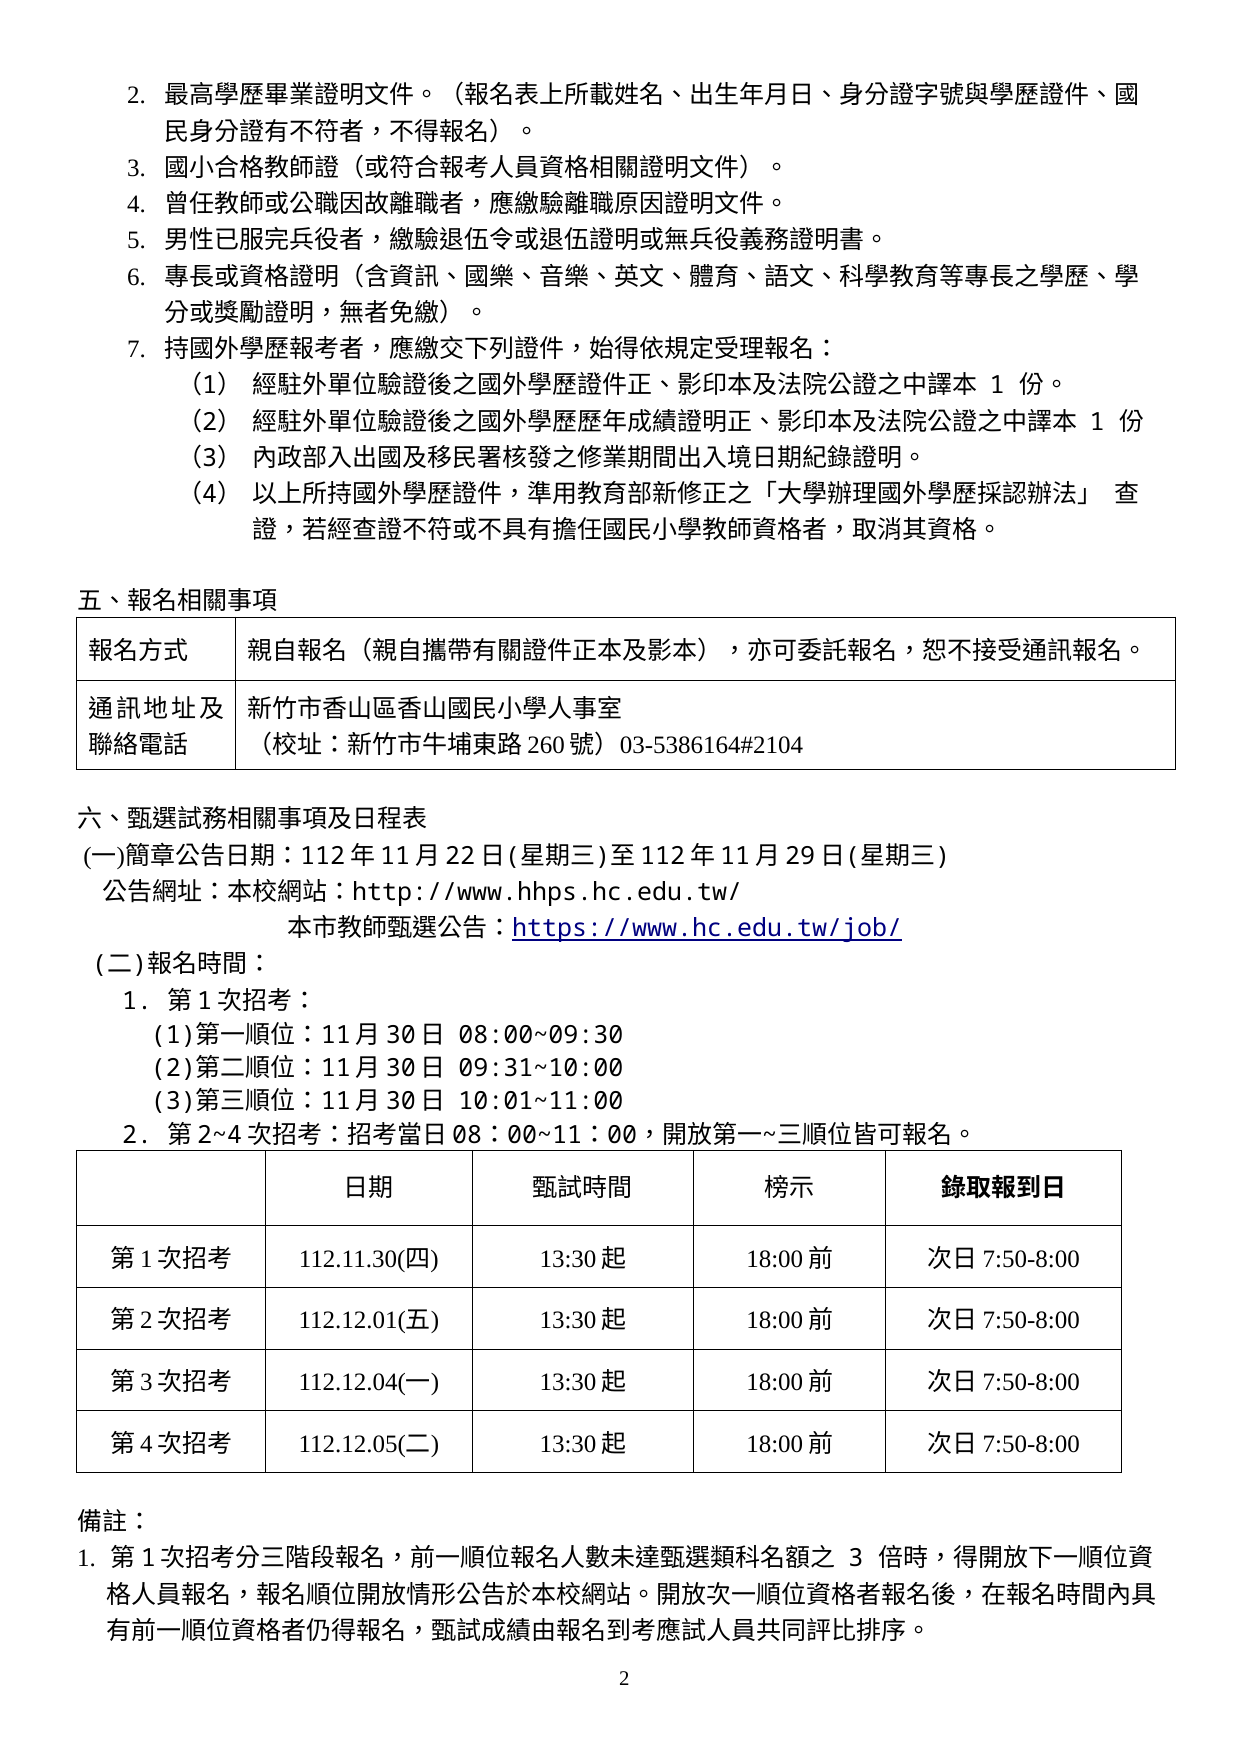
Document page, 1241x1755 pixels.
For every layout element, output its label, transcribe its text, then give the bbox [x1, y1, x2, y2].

text 本市教師甄選公告：https://www.hc.edu.tw/job/ [77, 908, 1163, 944]
text (3)第三順位：11月30日 10:01~11:00 [106, 1083, 1163, 1116]
table_cell 第1次招考 [77, 1226, 265, 1287]
table_cell 次日7:50-8:00 [886, 1411, 1121, 1472]
list 經駐外單位驗證後之國外學歷證件正、影印本及法院公證之中譯本 1 份。 [177, 365, 1163, 401]
table_cell 13:30起 [473, 1226, 693, 1287]
table_cell 18:00前 [694, 1350, 885, 1410]
table_cell 112.12.01(五) [266, 1288, 472, 1348]
list 第1次招考分三階段報名，前一順位報名人數未達甄選類科名額之 3 倍時，得開放下一順位資格人員報名，報名順位開放情形公告於本校網站。開放次一順位資格者報名後，在報名時間內具有前一順位資格者仍得報名，甄試成績由報名到考應試人員共同評比排序。 [77, 1538, 1163, 1647]
list 以上所持國外學歷證件，準用教育部新修正之「大學辦理國外學歷採認辦法」 查證，若經查證不符或不具有擔任國民小學教師資格者，取消其資格。 [177, 474, 1163, 546]
text 備註： [77, 1502, 1163, 1538]
text (二)報名時間： [77, 944, 1163, 980]
table_cell 次日7:50-8:00 [886, 1350, 1121, 1410]
text 六、甄選試務相關事項及日程表 [77, 799, 1163, 835]
table_cell 13:30起 [473, 1350, 693, 1410]
table_cell 18:00前 [694, 1288, 885, 1348]
table_cell 112.12.05(二) [266, 1411, 472, 1472]
list 曾任教師或公職因故離職者，應繳驗離職原因證明文件。 [127, 184, 1163, 220]
table_cell 通訊地址及聯絡電話 [77, 681, 235, 769]
table_cell 112.12.04(一) [266, 1350, 472, 1410]
text (一)簡章公告日期：112年11月22日(星期三)至112年11月29日(星期三) [77, 835, 1163, 871]
list 內政部入出國及移民署核發之修業期間出入境日期紀錄證明。 [177, 437, 1163, 474]
table_header 報名方式 [77, 618, 235, 680]
table_header 榜示 [694, 1151, 885, 1225]
text (2)第二順位：11月30日 09:31~10:00 [106, 1050, 1163, 1083]
table_cell 第2次招考 [77, 1288, 265, 1348]
table_cell 第4次招考 [77, 1411, 265, 1472]
list 經駐外單位驗證後之國外學歷歷年成績證明正、影印本及法院公證之中譯本 1 份 [177, 401, 1163, 437]
table_cell 13:30起 [473, 1288, 693, 1348]
list 持國外學歷報考者，應繳交下列證件，始得依規定受理報名： [127, 329, 1163, 365]
table_cell 次日7:50-8:00 [886, 1288, 1121, 1348]
text 2. 第2~4次招考：招考當日08：00~11：00，開放第一~三順位皆可報名。 [77, 1116, 1163, 1150]
table_cell 18:00前 [694, 1411, 885, 1472]
list 男性已服完兵役者，繳驗退伍令或退伍證明或無兵役義務證明書。 [127, 220, 1163, 256]
list 國小合格教師證（或符合報考人員資格相關證明文件）。 [127, 147, 1163, 184]
text 公告網址：本校網站：http://www.hhps.hc.edu.tw/ [77, 871, 1163, 908]
list 最高學歷畢業證明文件。（報名表上所載姓名、出生年月日、身分證字號與學歷證件、國民身分證有不符者，不得報名）。 [127, 75, 1163, 147]
table_header 錄取報到日 [886, 1151, 1121, 1225]
table_cell 13:30起 [473, 1411, 693, 1472]
table_header 甄試時間 [473, 1151, 693, 1225]
table_cell 112.11.30(四) [266, 1226, 472, 1287]
table_header [77, 1151, 265, 1225]
text 1. 第1次招考： [77, 980, 1163, 1016]
table_cell 次日7:50-8:00 [886, 1226, 1121, 1287]
table_cell 新竹市香山區香山國民小學人事室 （校址：新竹市牛埔東路260號）03-5386164#2104 [236, 681, 1175, 769]
text (1)第一順位：11月30日 08:00~09:30 [106, 1016, 1163, 1050]
table_header 親自報名（親自攜帶有關證件正本及影本），亦可委託報名，恕不接受通訊報名。 [236, 618, 1175, 680]
table_header 日期 [266, 1151, 472, 1225]
text 五、報名相關事項 [77, 580, 1163, 617]
list 專長或資格證明（含資訊、國樂、音樂、英文、體育、語文、科學教育等專長之學歷、學分或獎勵證明，無者免繳）。 [127, 256, 1163, 329]
table_cell 第3次招考 [77, 1350, 265, 1410]
table_cell 18:00前 [694, 1226, 885, 1287]
